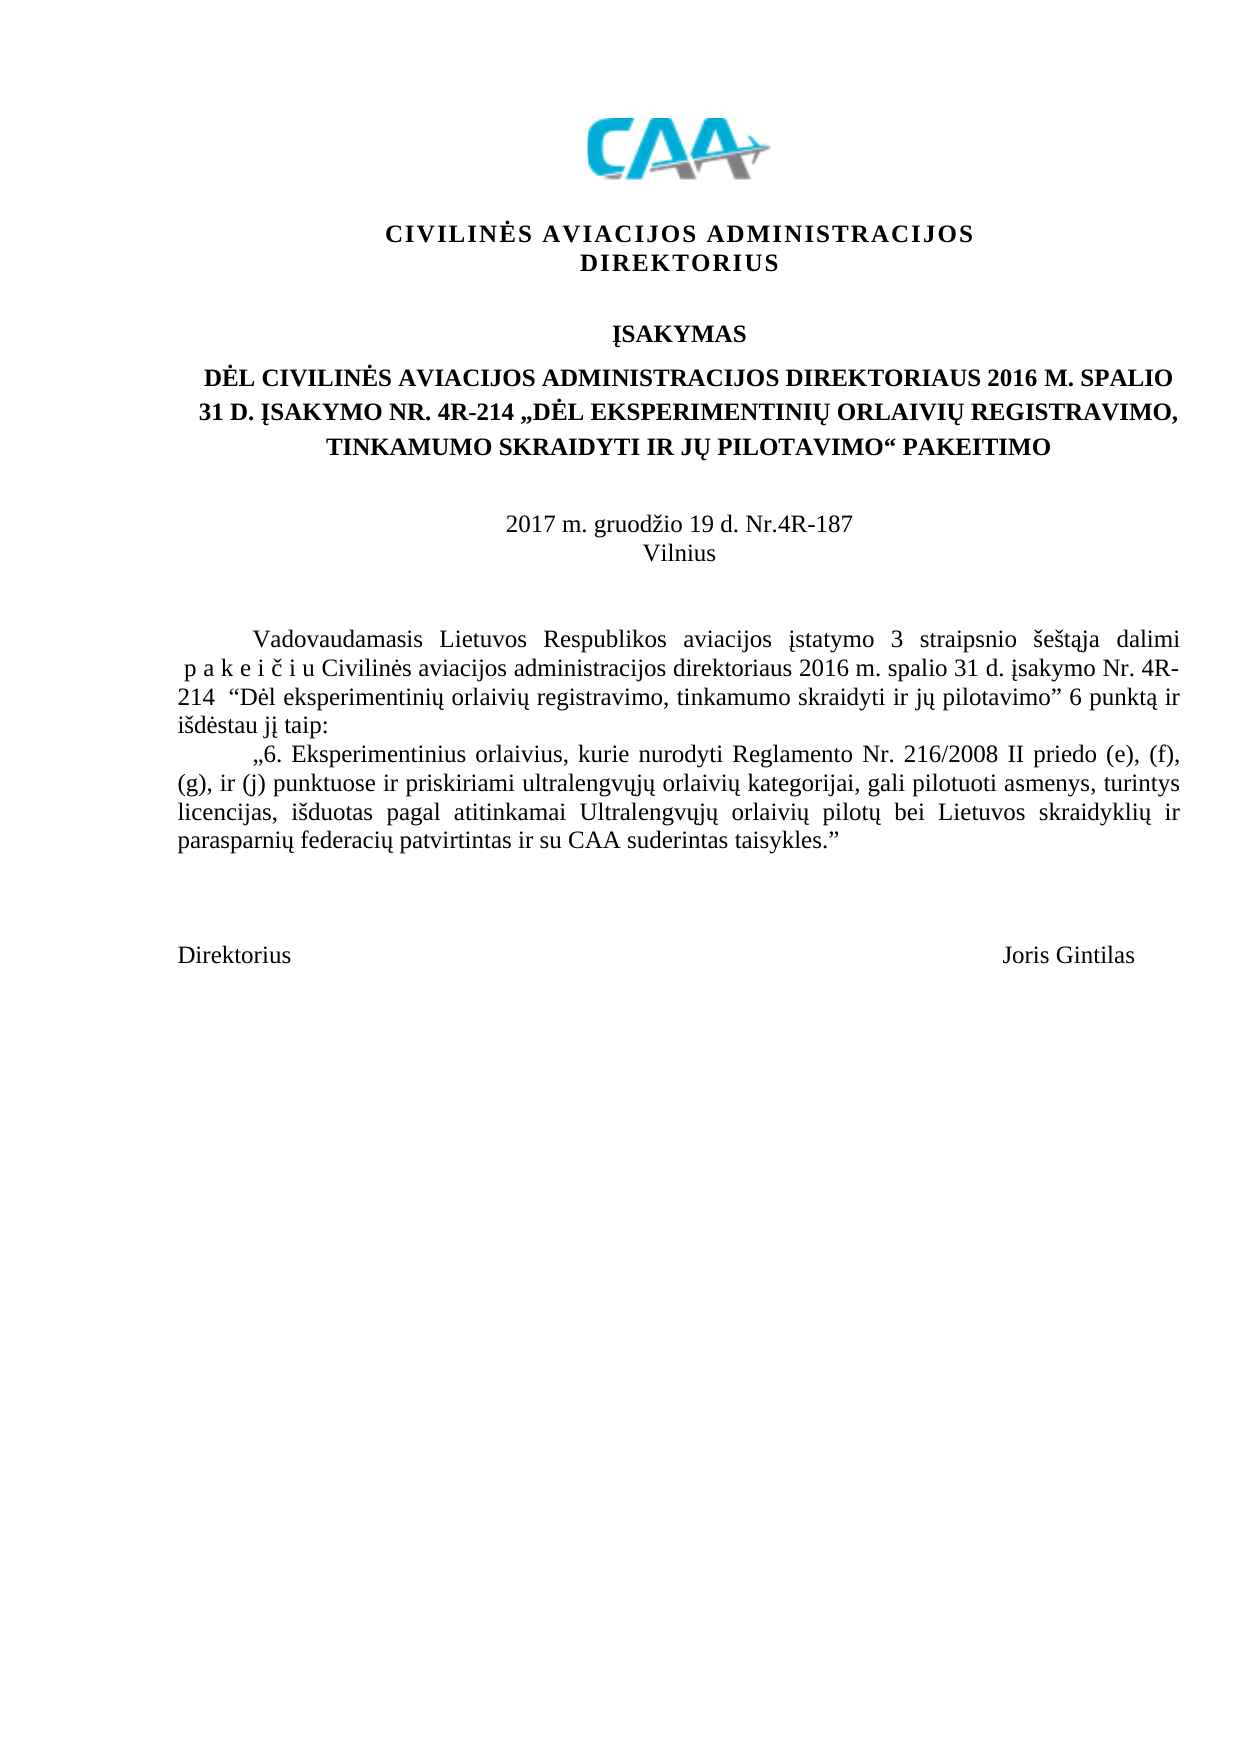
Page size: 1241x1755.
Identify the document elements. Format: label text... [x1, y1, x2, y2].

text CIVILINĖS AVIACIJOS ADMINISTRACIJOS [177, 219, 1181, 248]
text Vilnius [177, 538, 1181, 567]
text „6. Eksperimentinius orlaivius, kurie nurodyti Reglamento Nr. 216/2008 II priedo (e), (f), (g), ir (j) punktuose ir priskiriami ultralengvųjų orlaivių kategorijai, gali pilotuoti asmenys, turintys licencijas, išduotas pagal atitinkamai Ultralengvųjų orlaivių pilotų bei Lietuvos skraidyklių ir parasparnių federacių patvirtintas ir su CAA suderintas taisykles.” [177, 739, 1181, 854]
text DĖL CIVILINĖS AVIACIJOS ADMINISTRACIJOS DIREKTORIAUS 2016 M. SPALIO 31 D. ĮSAKYMO Nr. 4R-214 „DĖL EKSPERIMENTINIŲ ORLAIVIŲ REGISTRAVIMO, TINKAMUMO SKRAIDYTI IR JŲ PILOTAVIMO“ PAKEITIMO [196, 363, 1181, 460]
text ĮSAKYMAS [177, 319, 1181, 348]
text Vadovaudamasis Lietuvos Respublikos aviacijos įstatymo 3 straipsnio šeštąja dalimi p a k e i č i u Civilinės aviacijos administracijos direktoriaus 2016 m. spalio 31 d. įsakymo Nr. 4R-214 “Dėl eksperimentinių orlaivių registravimo, tinkamumo skraidyti ir jų pilotavimo” 6 punktą ir išdėstau jį taip: [177, 624, 1181, 739]
text 2017 m. gruodžio 19 d. Nr.4R-187 [177, 509, 1181, 538]
text Direktorius Joris Gintilas [177, 941, 1181, 969]
text DIREKTORIUS [177, 248, 1181, 276]
